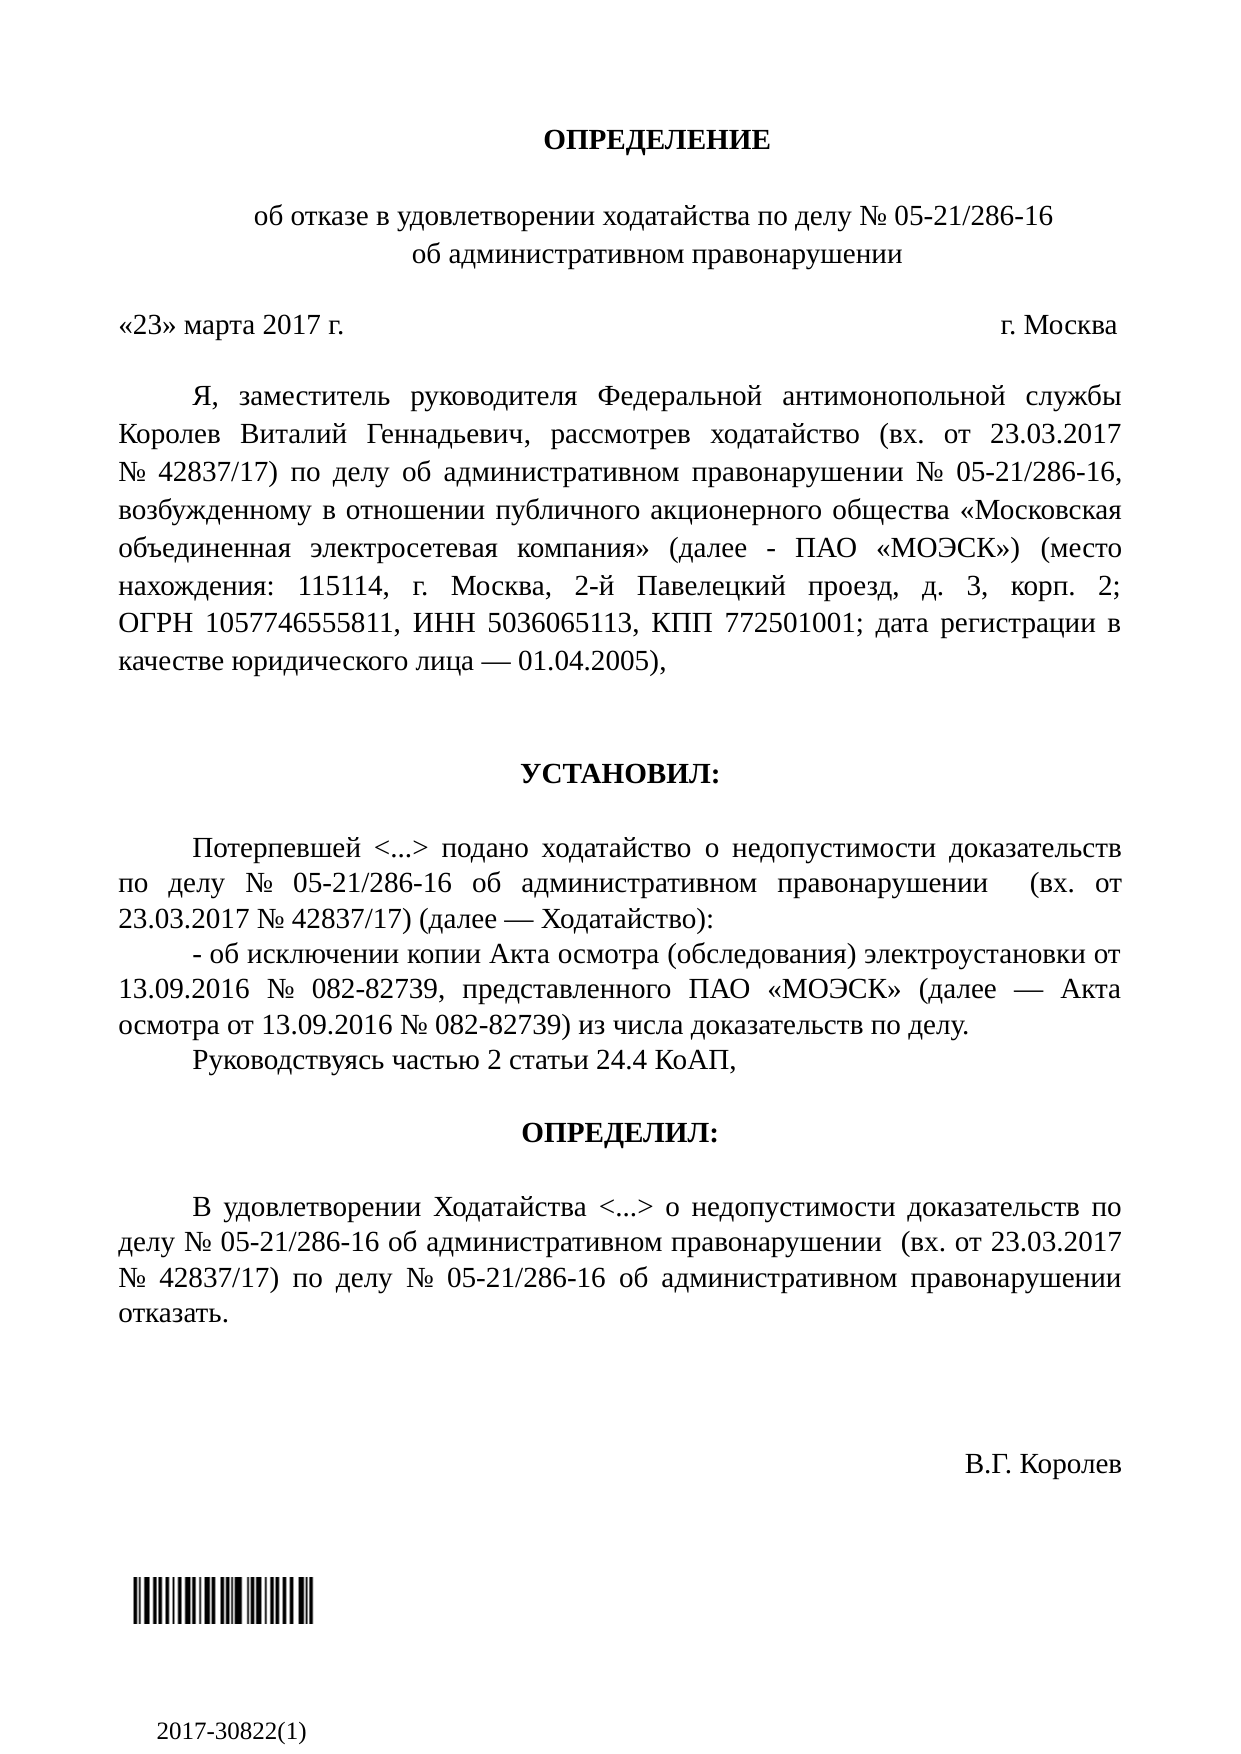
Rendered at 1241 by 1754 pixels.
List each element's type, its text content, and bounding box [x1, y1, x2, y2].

text ОПРЕДЕЛИЛ: [118, 1111, 1122, 1149]
text «23» марта 2017 г. г. Москва [118, 307, 1122, 341]
text Я, заместитель руководителя Федеральной антимонопольной службы Королев Виталий Геннадьевич, рассмотрев ходатайство (вх. от 23.03.2017 № 42837/17) по делу об административном правонарушении № 05-21/286-16, возбужденному в отношении публичного акционерного общества «Московская объединенная электросетевая компания» (далее - ПАО «МОЭСК») (место нахождения: 115114, г. Москва, 2-й Павелецкий проезд, д. 3, корп. 2; ОГРН 1057746555811, ИНН 5036065113, КПП 772501001; дата регистрации в качестве юридического лица — 01.04.2005), [118, 374, 1122, 677]
picture [118, 1577, 331, 1624]
text В удовлетворении Ходатайства <...> о недопустимости доказательств по делу № 05-21/286-16 об административном правонарушении (вх. от 23.03.2017 № 42837/17) по делу № 05-21/286-16 об административном правонарушении отказать. [118, 1187, 1122, 1329]
text ОПРЕДЕЛЕНИЕ [118, 118, 1122, 156]
text - об исключении копии Акта осмотра (обследования) электроустановки от 13.09.2016 № 082-82739, представленного ПАО «МОЭСК» (далее — Акта осмотра от 13.09.2016 № 082-82739) из числа доказательств по делу. [118, 934, 1122, 1041]
text об отказе в удовлетворении ходатайства по делу № 05-21/286-16 [118, 194, 1122, 232]
text В.Г. Королев [118, 1442, 1122, 1480]
text Потерпевшей <...> подано ходатайство о недопустимости доказательств по делу № 05-21/286-16 об административном правонарушении (вх. от 23.03.2017 № 42837/17) (далее — Ходатайство): [118, 828, 1122, 934]
text УСТАНОВИЛ: [118, 752, 1122, 790]
text об административном правонарушении [118, 232, 1122, 269]
text Руководствуясь частью 2 статьи 24.4 КоАП, [118, 1041, 1122, 1076]
